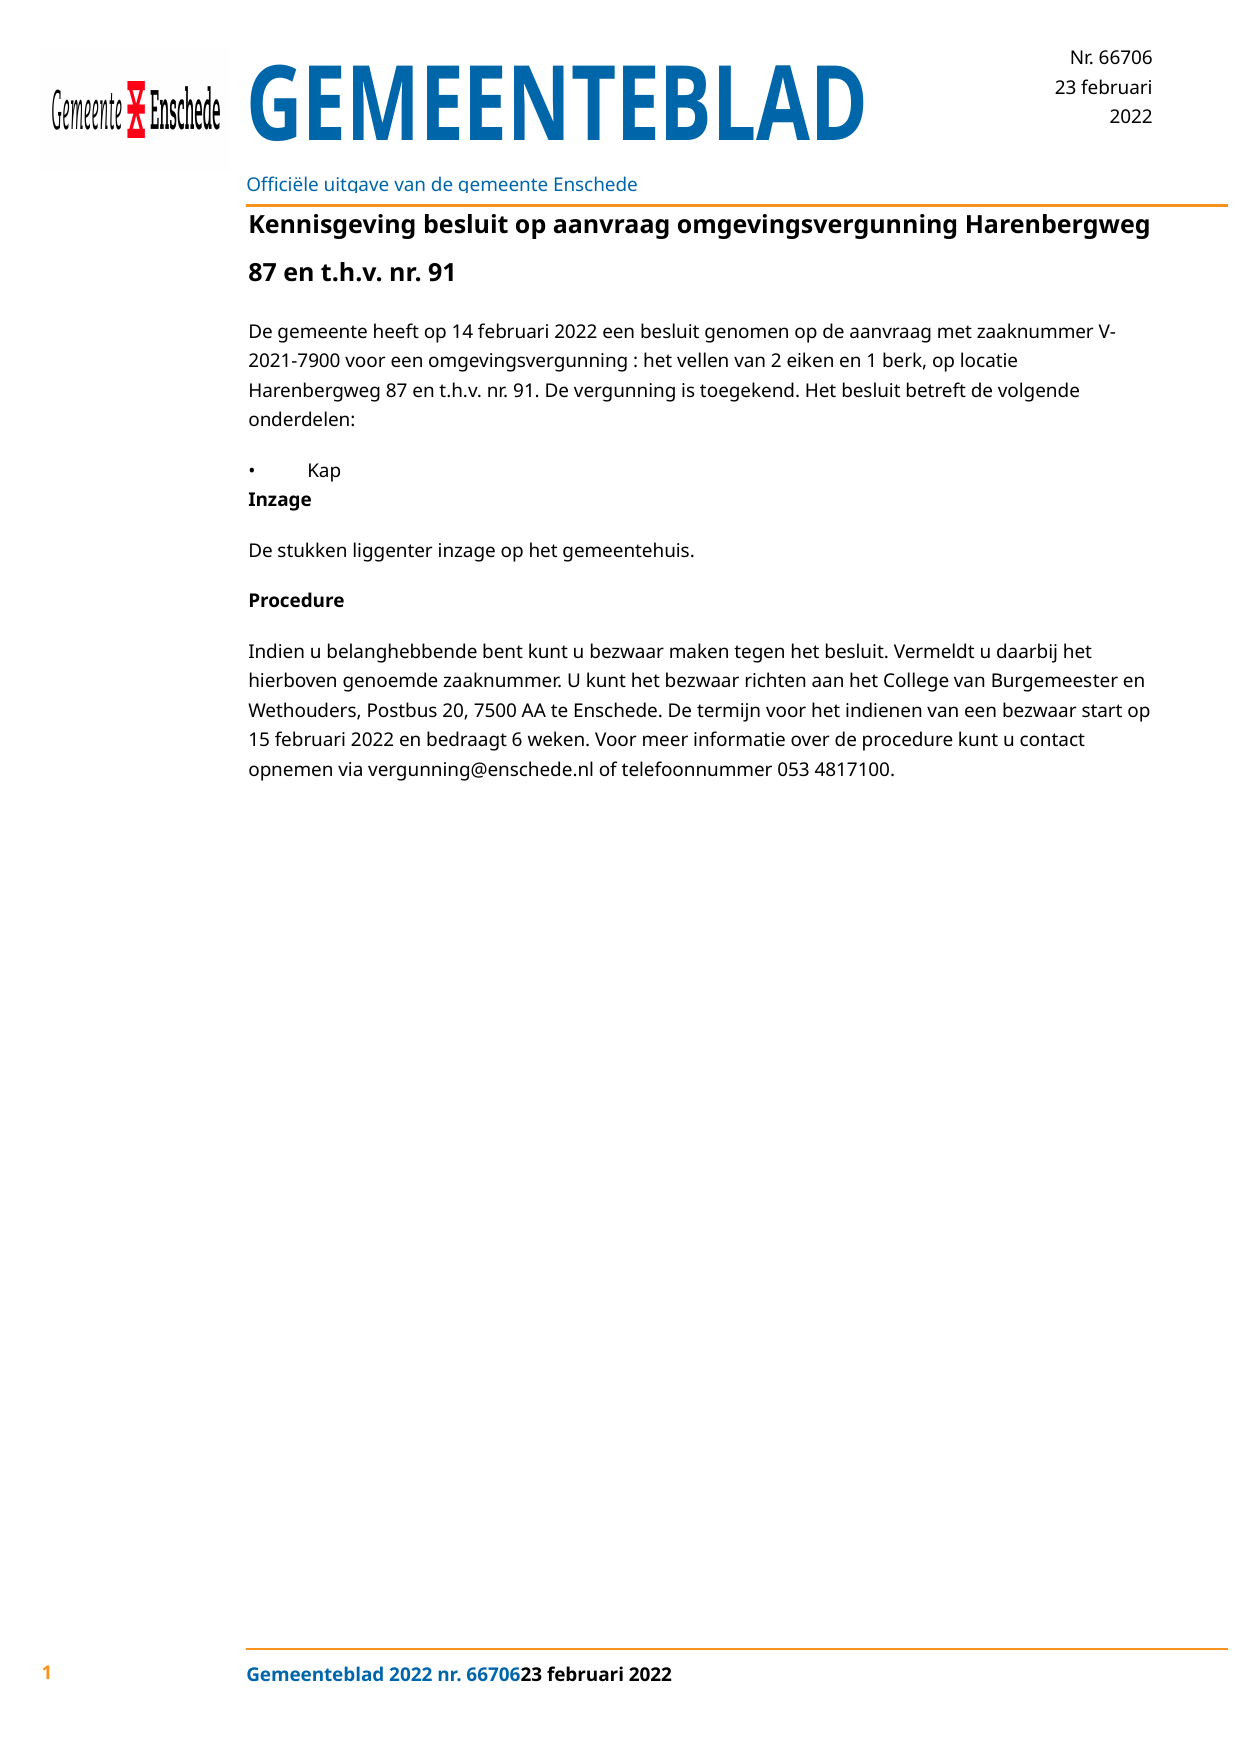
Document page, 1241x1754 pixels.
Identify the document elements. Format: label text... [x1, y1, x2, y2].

text De gemeente heeft op 14 februari 2022 een besluit genomen op de aanvraag met zaaknummer V-2021-7900 voor een omgevingsvergunning : het vellen van 2 eiken en 1 berk, op locatie Harenbergweg 87 en t.h.v. nr. 91. De vergunning is toegekend. Het besluit betreft de volgende onderdelen: [248, 318, 1152, 432]
picture [41, 47, 231, 172]
text De stukken liggenter inzage op het gemeentehuis. [248, 537, 1152, 563]
text Kennisgeving besluit op aanvraag omgevingsvergunning Harenbergweg 87 en t.h.v. nr. 91 [248, 207, 1152, 288]
text Inzage [248, 487, 1152, 512]
text Indien u belanghebbende bent kunt u bezwaar maken tegen het besluit. Vermeldt u daarbij het hierboven genoemde zaaknummer. U kunt het bezwaar richten aan het College van Burgemees­ter en Wethouders, Postbus 20, 7500 AA te Enschede. De termijn voor het indienen van een bezwaar start op 15 februari 2022 en bedraagt 6 weken. Voor meer informatie over de procedure kunt u contact opnemen via vergunning@enschede.nl of telefoonnummer 053 4817100. [248, 638, 1152, 782]
list Kap [248, 457, 1152, 483]
text Procedure [248, 587, 1152, 613]
